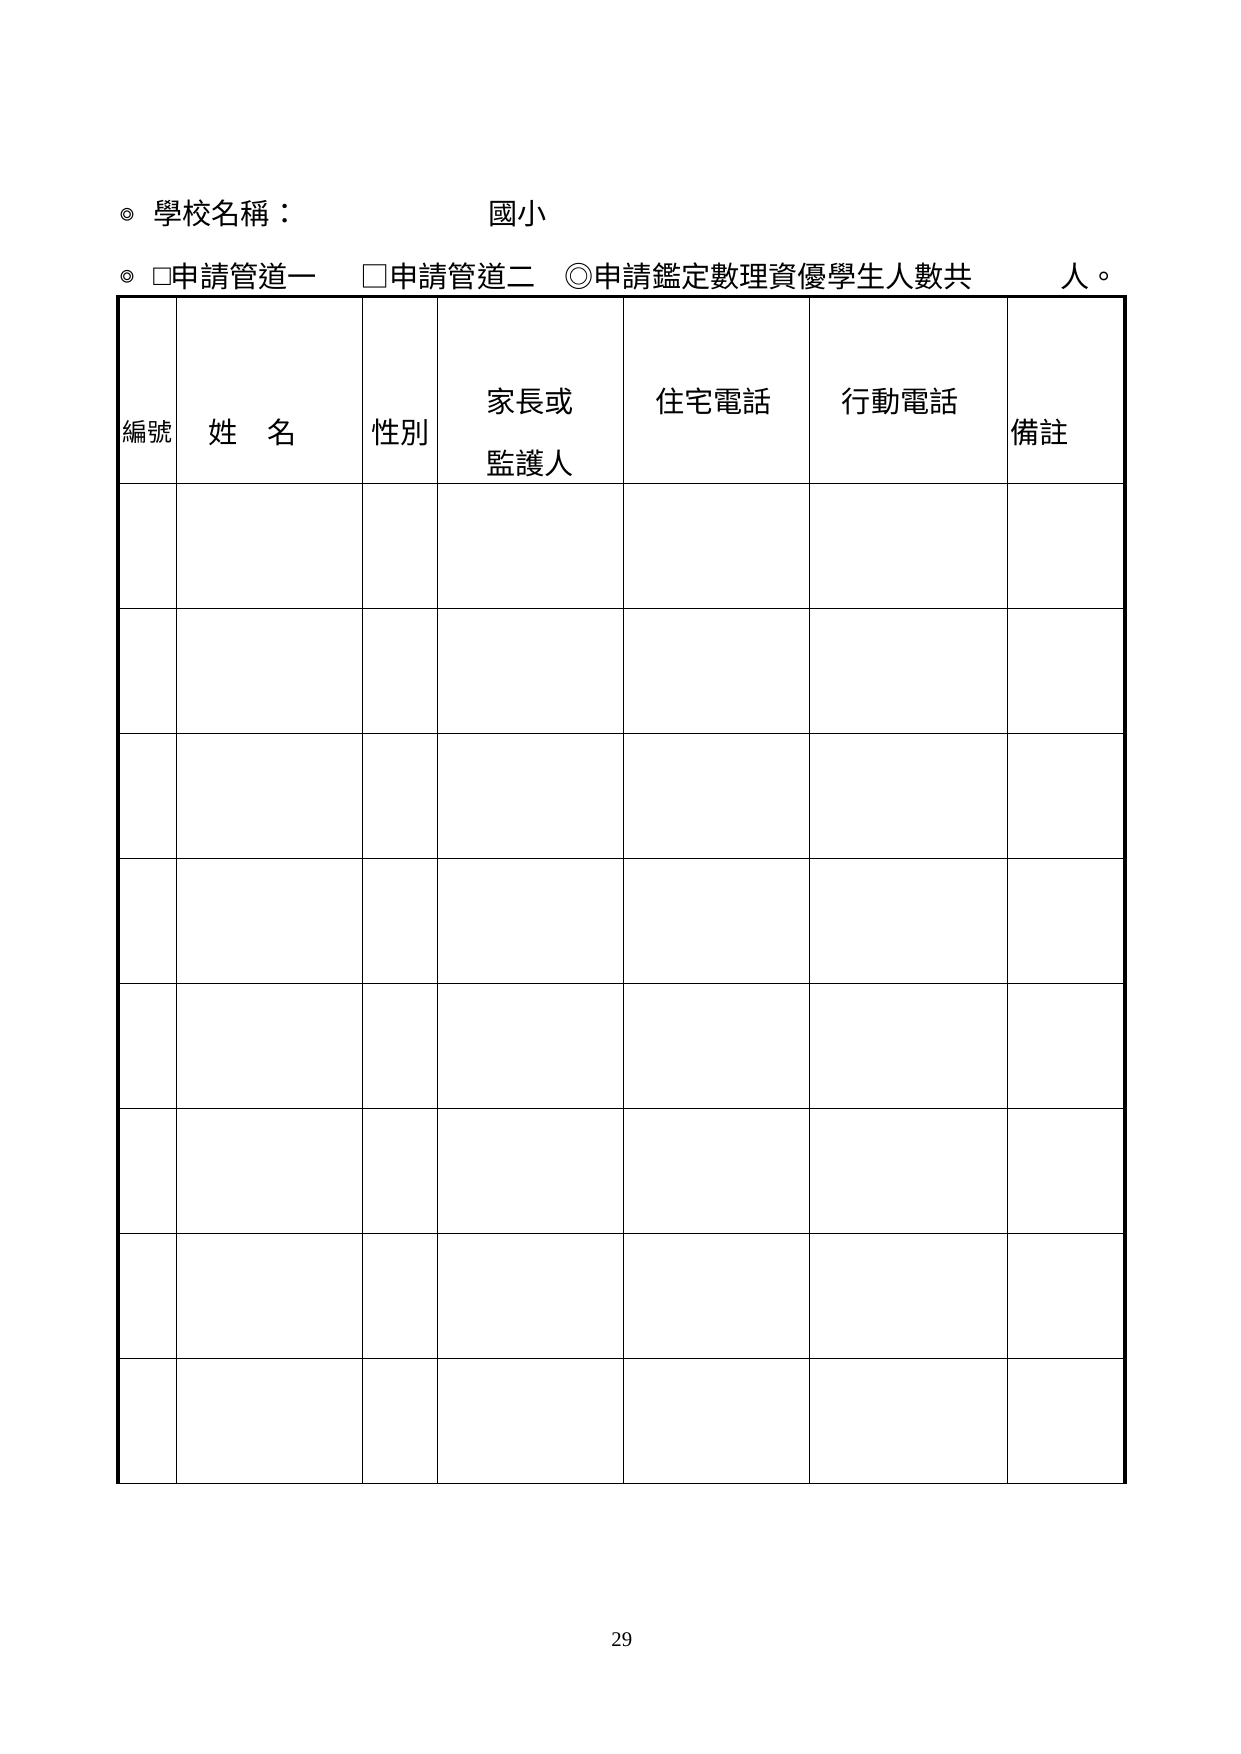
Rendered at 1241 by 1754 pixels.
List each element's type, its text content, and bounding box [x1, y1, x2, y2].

table_cell [1008, 734, 1123, 858]
table_cell [177, 1109, 362, 1233]
table_cell [810, 609, 1007, 733]
table_cell [120, 1359, 176, 1483]
table_cell [624, 859, 809, 983]
table_cell [438, 1359, 623, 1483]
table_cell [1008, 609, 1123, 733]
table_cell [120, 609, 176, 733]
table_cell [438, 1109, 623, 1233]
text ◎ 學校名稱： 國小 [118, 170, 1125, 233]
table_cell [810, 484, 1007, 608]
table_cell [363, 1234, 437, 1358]
table_cell [810, 859, 1007, 983]
table_cell [363, 1109, 437, 1233]
table_cell [120, 859, 176, 983]
table_cell [363, 484, 437, 608]
table_cell [1008, 484, 1123, 608]
table_cell [438, 859, 623, 983]
table_header 住宅電話 [624, 298, 809, 483]
table_cell [363, 1359, 437, 1483]
table_cell [120, 484, 176, 608]
table_cell [438, 984, 623, 1108]
table_cell [810, 1234, 1007, 1358]
table_cell [177, 1234, 362, 1358]
table_cell [438, 1234, 623, 1358]
table_cell [438, 484, 623, 608]
table_cell [624, 609, 809, 733]
table_cell [624, 484, 809, 608]
table_cell [624, 1109, 809, 1233]
table_cell [438, 609, 623, 733]
table_header 姓 名 [177, 298, 362, 483]
table_cell [624, 734, 809, 858]
table_cell [363, 984, 437, 1108]
table_header 編號 [120, 298, 176, 483]
table_cell [177, 984, 362, 1108]
table_cell [177, 1359, 362, 1483]
table_cell [120, 1109, 176, 1233]
table_cell [363, 734, 437, 858]
table_header 性別 [363, 298, 437, 483]
table_cell [810, 1109, 1007, 1233]
table_cell [624, 1234, 809, 1358]
table_cell [1008, 1109, 1123, 1233]
table_cell [120, 1234, 176, 1358]
table_cell [177, 859, 362, 983]
table_cell [1008, 1359, 1123, 1483]
table_cell [624, 1359, 809, 1483]
table_cell [120, 984, 176, 1108]
table_header 行動電話 [810, 298, 1007, 483]
table_cell [120, 734, 176, 858]
table_cell [810, 734, 1007, 858]
table_cell [1008, 859, 1123, 983]
table_cell [1008, 984, 1123, 1108]
table_cell [177, 734, 362, 858]
table_cell [177, 484, 362, 608]
table_cell [177, 609, 362, 733]
table_header 備註 [1008, 298, 1123, 483]
table_cell [810, 984, 1007, 1108]
table_cell [438, 734, 623, 858]
table_cell [624, 984, 809, 1108]
table_cell [363, 609, 437, 733]
table_cell [363, 859, 437, 983]
text ◎ □申請管道一 □申請管道二 ◎申請鑑定數理資優學生人數共 人。 [118, 233, 1125, 295]
table_cell [1008, 1234, 1123, 1358]
table_cell [810, 1359, 1007, 1483]
table_header 家長或 監護人 [438, 298, 623, 483]
